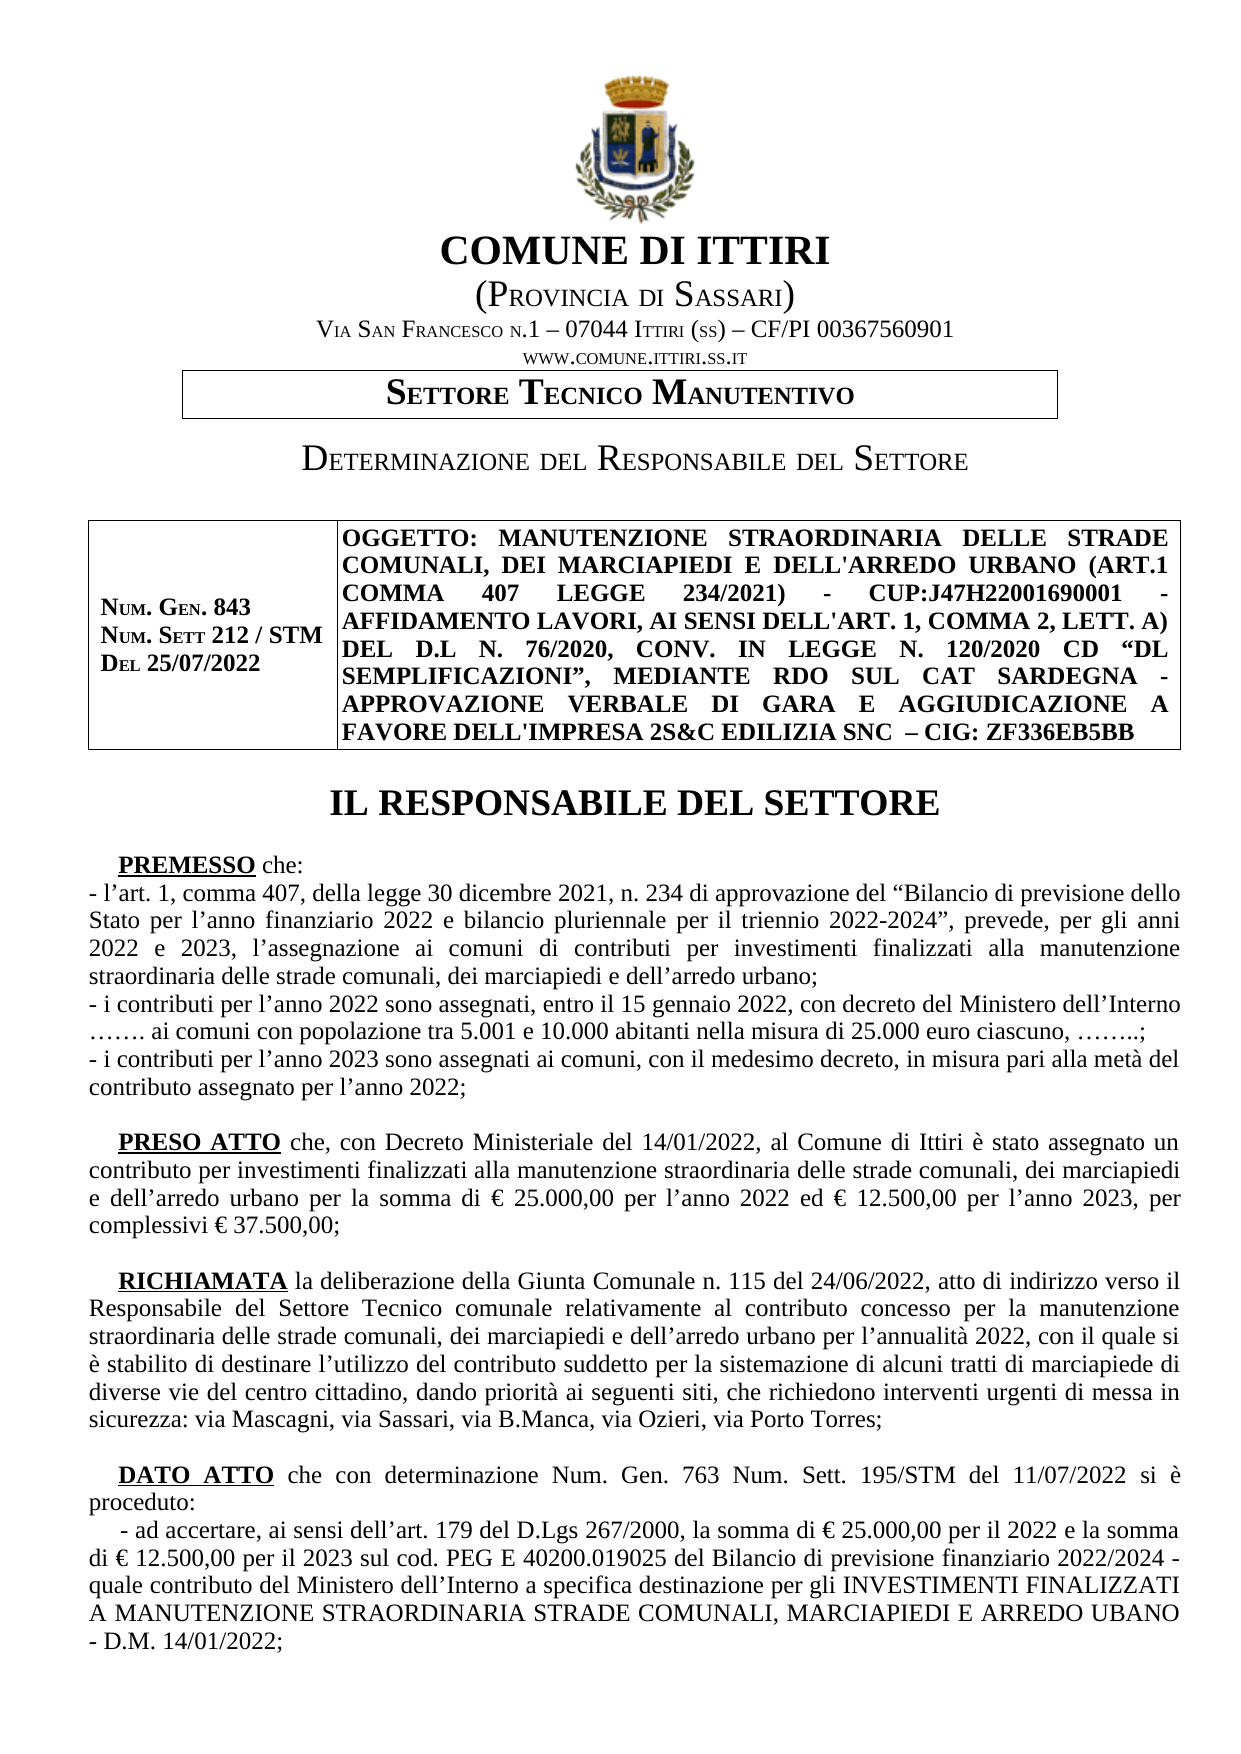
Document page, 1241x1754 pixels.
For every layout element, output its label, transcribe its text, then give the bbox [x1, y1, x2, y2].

text - ad accertare, ai sensi dell’art. 179 del D.Lgs 267/2000, la somma di € 25.000,00 per il 2022 e la somma di € 12.500,00 per il 2023 sul cod. PEG E 40200.019025 del Bilancio di previsione finanziario 2022/2024 - quale contributo del Ministero dell’Interno a specifica destinazione per gli INVESTIMENTI FINALIZZATI A MANUTENZIONE STRAORDINARIA STRADE COMUNALI, MARCIAPIEDI E ARREDO UBANO - D.M. 14/01/2022; [89, 1516, 1181, 1655]
text IL RESPONSABILE DEL SETTORE [89, 782, 1181, 823]
table_header Settore Tecnico Manutentivo [183, 371, 1057, 417]
text - i contributi per l’anno 2022 sono assegnati, entro il 15 gennaio 2022, con decreto del Ministero dell’Interno ……. ai comuni con popolazione tra 5.001 e 10.000 abitanti nella misura di 25.000 euro ciascuno, ……..; [89, 990, 1181, 1045]
text (Provincia di Sassari) [89, 273, 1181, 315]
subtitle COMUNE DI ITTIRI [89, 227, 1181, 273]
text PRESO ATTO che, con Decreto Ministeriale del 14/01/2022, al Comune di Ittiri è stato assegnato un contributo per investimenti finalizzati alla manutenzione straordinaria delle strade comunali, dei marciapiedi e dell’arredo urbano per la somma di € 25.000,00 per l’anno 2022 ed € 12.500,00 per l’anno 2023, per complessivi € 37.500,00; [89, 1128, 1181, 1239]
text Via San Francesco n.1 – 07044 Ittiri (ss) – CF/PI 00367560901 [89, 315, 1181, 342]
text DATO ATTO che con determinazione Num. Gen. 763 Num. Sett. 195/STM del 11/07/2022 si è proceduto: [89, 1461, 1181, 1516]
text - l’art. 1, comma 407, della legge 30 dicembre 2021, n. 234 di approvazione del “Bilancio di previsione dello Stato per l’anno finanziario 2022 e bilancio pluriennale per il triennio 2022-2024”, prevede, per gli anni 2022 e 2023, l’assegnazione ai comuni di contributi per investimenti finalizzati alla manutenzione straordinaria delle strade comunali, dei marciapiedi e dell’arredo urbano; [89, 879, 1181, 990]
table_header [1058, 370, 1101, 417]
text RICHIAMATA la deliberazione della Giunta Comunale n. 115 del 24/06/2022, atto di indirizzo verso il Responsabile del Settore Tecnico comunale relativamente al contributo concesso per la manutenzione straordinaria delle strade comunali, dei marciapiedi e dell’arredo urbano per l’annualità 2022, con il quale si è stabilito di destinare l’utilizzo del contributo suddetto per la sistemazione di alcuni tratti di marciapiede di diverse vie del centro cittadino, dando priorità ai seguenti siti, che richiedono interventi urgenti di messa in sicurezza: via Mascagni, via Sassari, via B.Manca, via Ozieri, via Porto Torres; [89, 1267, 1181, 1433]
picture [571, 71, 699, 227]
table_header [108, 370, 182, 417]
subtitle Determinazione del Responsabile del Settore [89, 437, 1181, 478]
text PREMESSO che: [89, 851, 1181, 879]
text - i contributi per l’anno 2023 sono assegnati ai comuni, con il medesimo decreto, in misura pari alla metà del contributo assegnato per l’anno 2022; [89, 1045, 1181, 1101]
table_header Num. Gen. 843 Num. Sett 212 / STM Del 25/07/2022 [89, 521, 337, 748]
text www.comune.ittiri.ss.it [89, 342, 1181, 370]
table_header OGGETTO: MANUTENZIONE STRAORDINARIA DELLE STRADE COMUNALI, DEI MARCIAPIEDI E DELL'ARREDO URBANO (ART.1 COMMA 407 LEGGE 234/2021) - CUP:J47H22001690001 - AFFIDAMENTO LAVORI, AI SENSI DELL'ART. 1, COMMA 2, LETT. A) DEL D.L N. 76/2020, CONV. IN LEGGE N. 120/2020 CD “DL SEMPLIFICAZIONI”, MEDIANTE RDO SUL CAT SARDEGNA - APPROVAZIONE VERBALE DI GARA E AGGIUDICAZIONE A FAVORE DELL'IMPRESA 2S&C EDILIZIA SNC – CIG: ZF336EB5BB [338, 521, 1180, 748]
